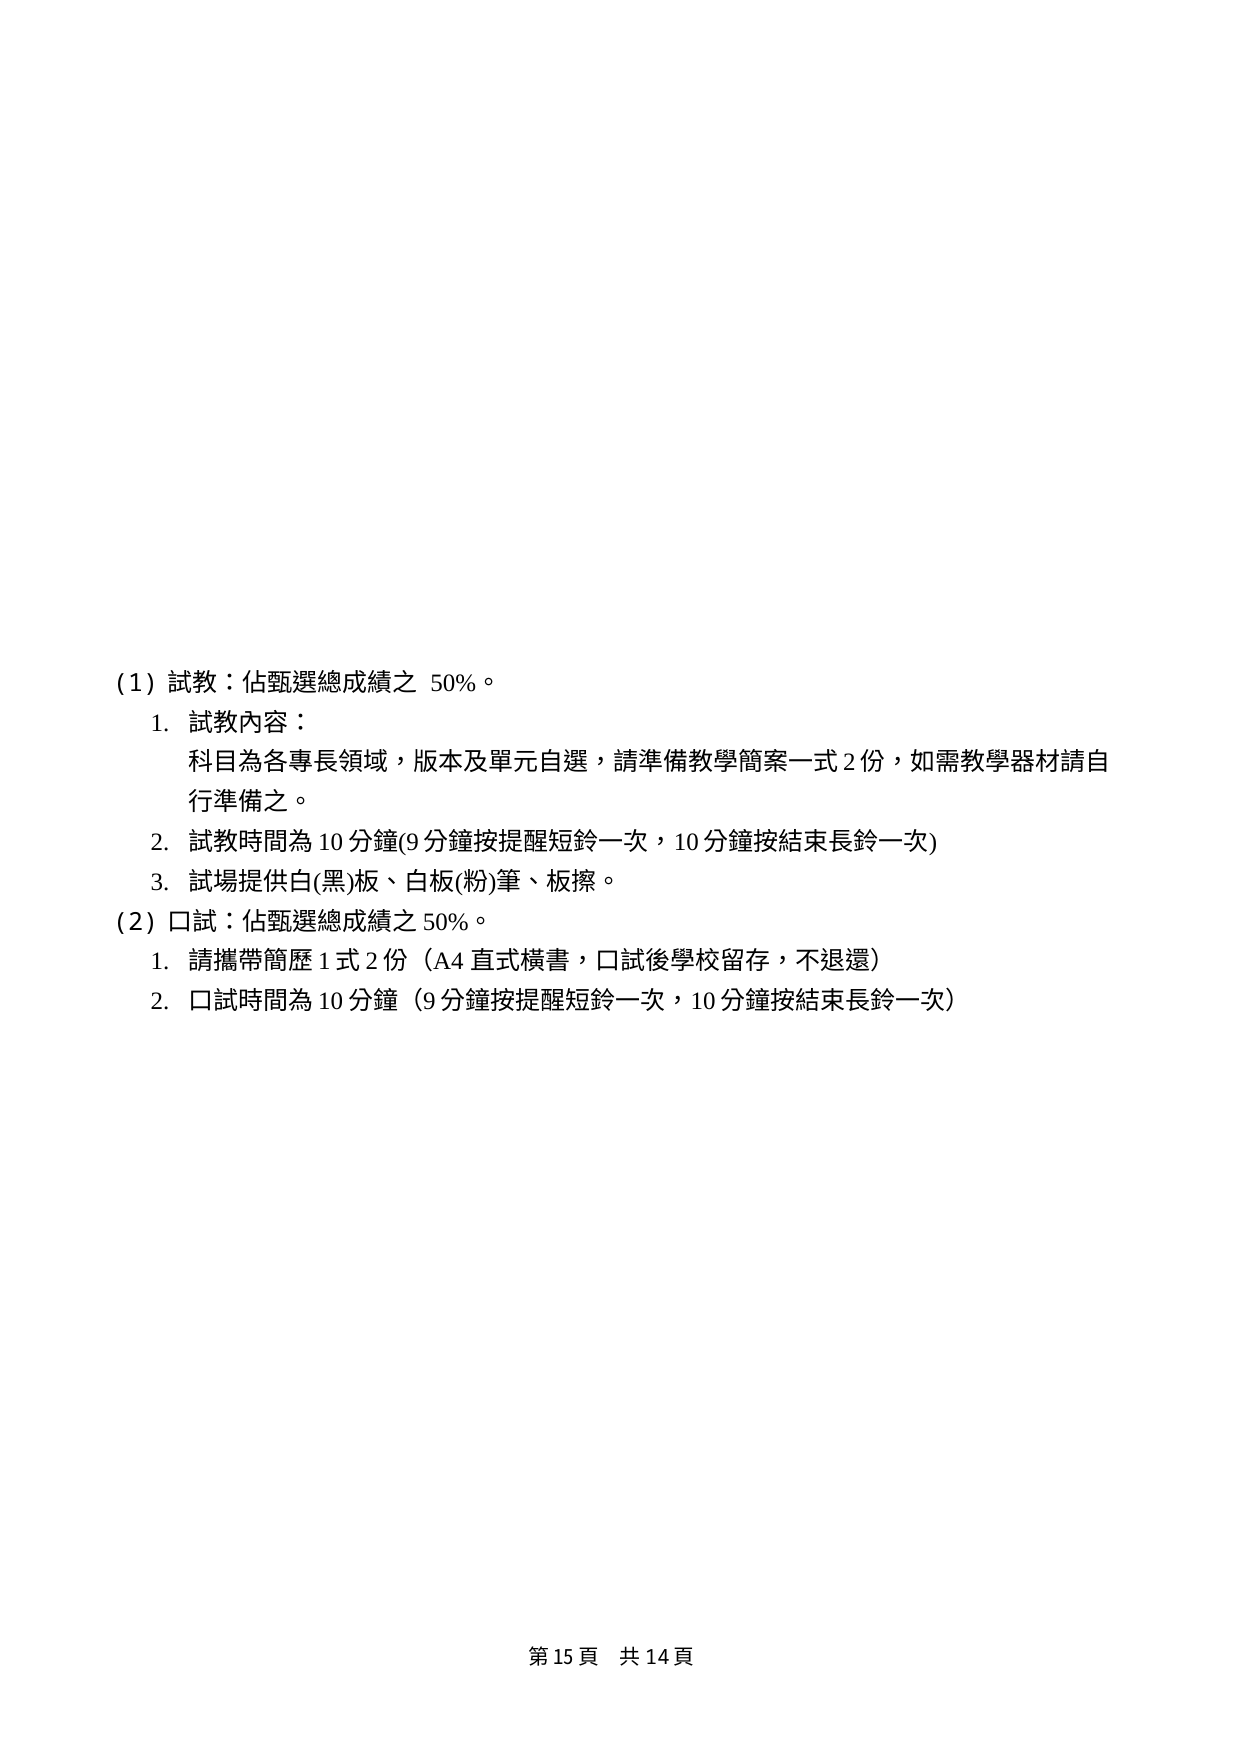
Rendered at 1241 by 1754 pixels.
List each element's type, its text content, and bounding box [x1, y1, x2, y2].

text 科目為各專長領域，版本及單元自選，請準備教學簡案一式2份，如需教學器材請自 [150, 742, 1122, 778]
list 試場提供白(黑)板、白板(粉)筆、板擦。 [150, 861, 1122, 897]
text 行準備之。 [150, 782, 1122, 818]
list 試教內容： [150, 702, 1122, 738]
list 請攜帶簡歷1式2份（A4 直式橫書，口試後學校留存，不退還） [150, 941, 1122, 977]
list 試教時間為10分鐘(9分鐘按提醒短鈴一次，10分鐘按結束長鈴一次) [150, 821, 1122, 858]
list 口試時間為10分鐘（9分鐘按提醒短鈴一次，10分鐘按結束長鈴一次） [150, 981, 1122, 1017]
list 試教：佔甄選總成績之 50%。 [113, 662, 1122, 698]
list 口試：佔甄選總成績之50%。 [113, 901, 1122, 937]
